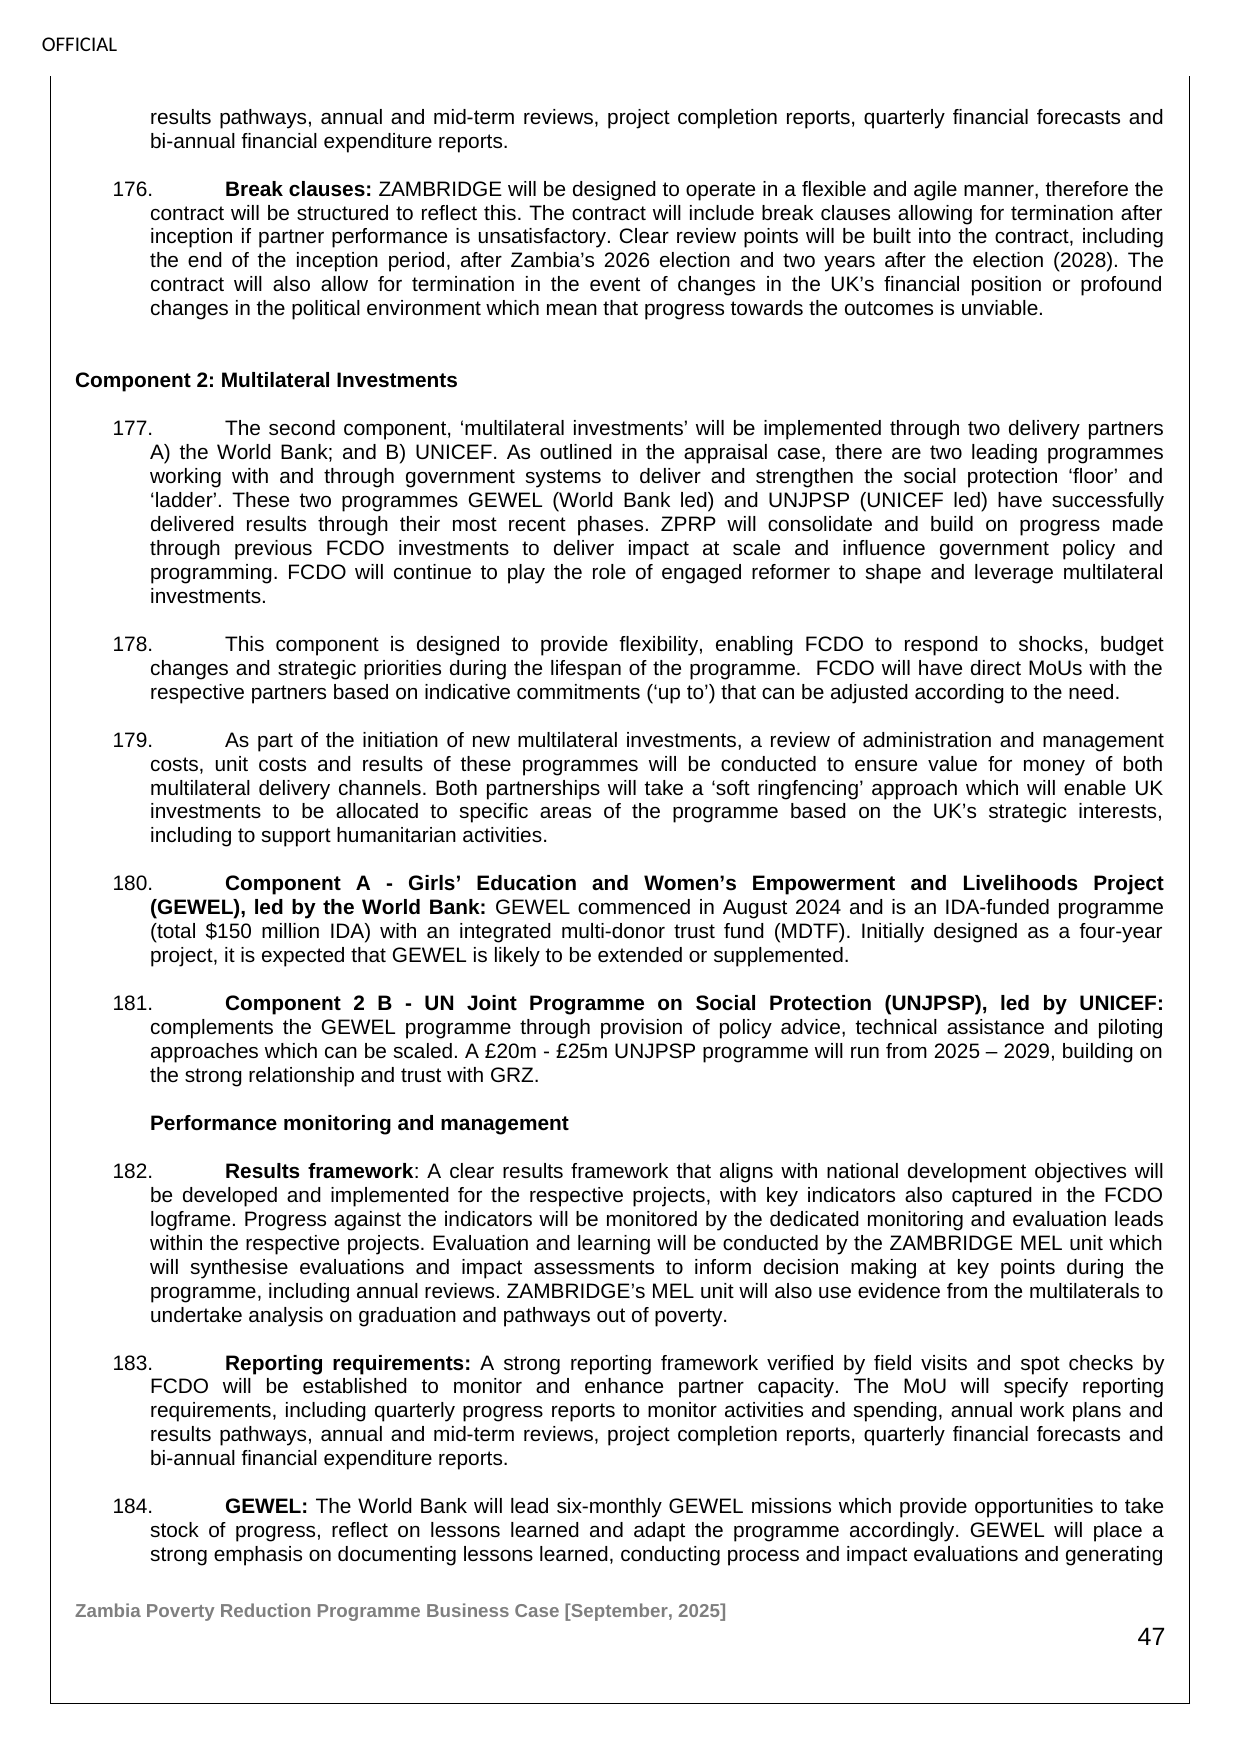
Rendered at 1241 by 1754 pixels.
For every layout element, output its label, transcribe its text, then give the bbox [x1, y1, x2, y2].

list Break clauses: ZAMBRIDGE will be designed to operate in a flexible and agile manner, therefore the contract will be structured to reflect this. The contract will include break clauses allowing for termination after inception if partner performance is unsatisfactory. Clear review points will be built into the contract, including the end of the inception period, after Zambia’s 2026 election and two years after the election (2028). The contract will also allow for termination in the event of changes in the UK’s financial position or profound changes in the political environment which mean that progress towards the outcomes is unviable. [112, 176, 1165, 320]
list Component 2 B - UN Joint Programme on Social Protection (UNJPSP), led by UNICEF: complements the GEWEL programme through provision of policy advice, technical assistance and piloting approaches which can be scaled. A £20m - £25m UNJPSP programme will run from 2025 – 2029, building on the strong relationship and trust with GRZ. [112, 991, 1165, 1087]
list Results framework: A clear results framework that aligns with national development objectives will be developed and implemented for the respective projects, with key indicators also captured in the FCDO logframe. Progress against the indicators will be monitored by the dedicated monitoring and evaluation leads within the respective projects. Evaluation and learning will be conducted by the ZAMBRIDGE MEL unit which will synthesise evaluations and impact assessments to inform decision making at key points during the programme, including annual reviews. ZAMBRIDGE’s MEL unit will also use evidence from the multilaterals to undertake analysis on graduation and pathways out of poverty. [112, 1159, 1165, 1326]
list Component A - Girls’ Education and Women’s Empowerment and Livelihoods Project (GEWEL), led by the World Bank: GEWEL commenced in August 2024 and is an IDA-funded programme (total $150 million IDA) with an integrated multi-donor trust fund (MDTF). Initially designed as a four-year project, it is expected that GEWEL is likely to be extended or supplemented. [112, 871, 1165, 967]
list GEWEL: The World Bank will lead six-monthly GEWEL missions which provide opportunities to take stock of progress, reflect on lessons learned and adapt the programme accordingly. GEWEL will place a strong emphasis on documenting lessons learned, conducting process and impact evaluations and generating [112, 1494, 1165, 1566]
list Performance monitoring and management [150, 1111, 1165, 1135]
list The second component, ‘multilateral investments’ will be implemented through two delivery partners A) the World Bank; and B) UNICEF. As outlined in the appraisal case, there are two leading programmes working with and through government systems to deliver and strengthen the social protection ‘floor’ and ‘ladder’. These two programmes GEWEL (World Bank led) and UNJPSP (UNICEF led) have successfully delivered results through their most recent phases. ZPRP will consolidate and build on progress made through previous FCDO investments to deliver impact at scale and influence government policy and programming. FCDO will continue to play the role of engaged reformer to shape and leverage multilateral investments. [112, 416, 1165, 608]
list This component is designed to provide flexibility, enabling FCDO to respond to shocks, budget changes and strategic priorities during the lifespan of the programme. FCDO will have direct MoUs with the respective partners based on indicative commitments (‘up to’) that can be adjusted according to the need. [112, 632, 1165, 703]
list As part of the initiation of new multilateral investments, a review of administration and management costs, unit costs and results of these programmes will be conducted to ensure value for money of both multilateral delivery channels. Both partnerships will take a ‘soft ringfencing’ approach which will enable UK investments to be allocated to specific areas of the programme based on the UK’s strategic interests, including to support humanitarian activities. [112, 727, 1165, 847]
text Component 2: Multilateral Investments [75, 368, 1165, 392]
list Reporting requirements: A strong reporting framework verified by field visits and spot checks by FCDO will be established to monitor and enhance partner capacity. The MoU will specify reporting requirements, including quarterly progress reports to monitor activities and spending, annual work plans and results pathways, annual and mid-term reviews, project completion reports, quarterly financial forecasts and bi-annual financial expenditure reports. [112, 1350, 1165, 1470]
list results pathways, annual and mid-term reviews, project completion reports, quarterly financial forecasts and bi-annual financial expenditure reports. [112, 104, 1165, 152]
